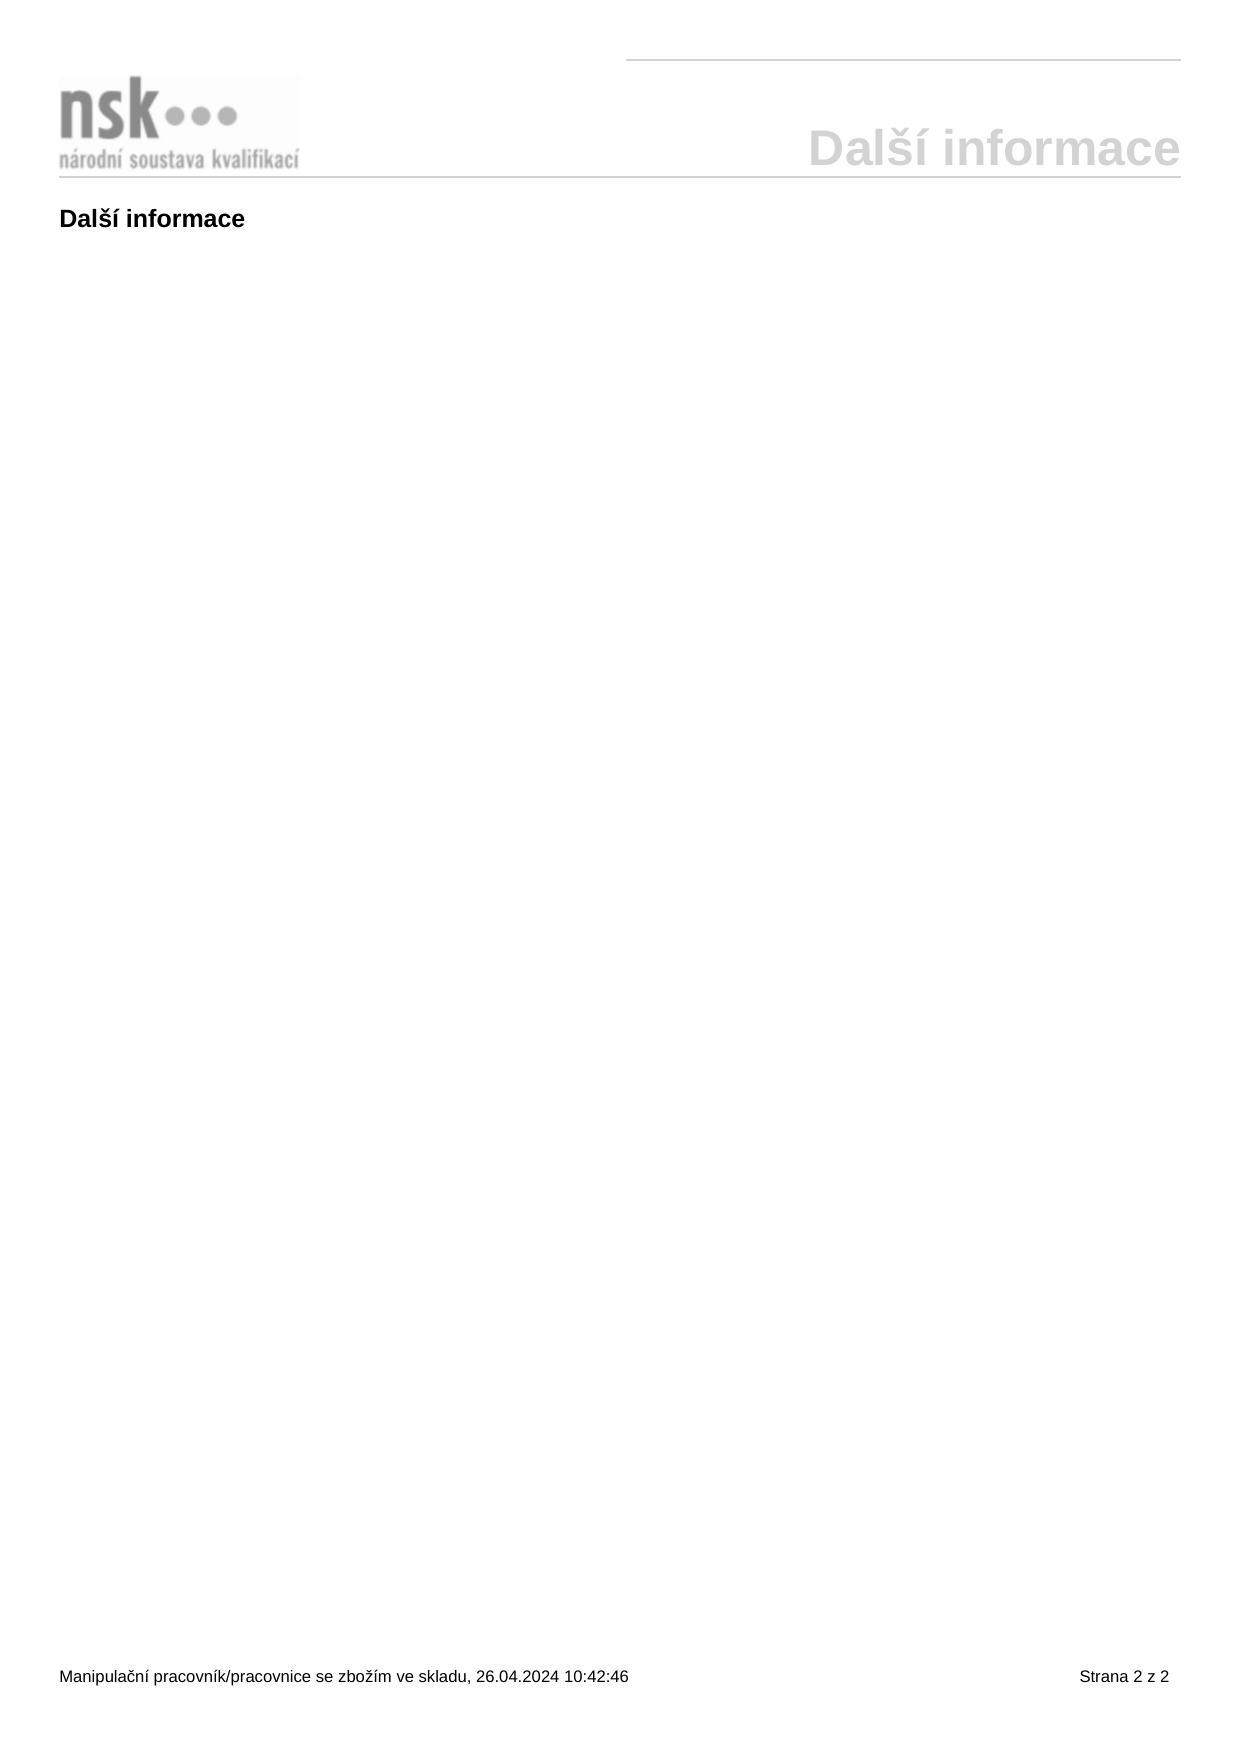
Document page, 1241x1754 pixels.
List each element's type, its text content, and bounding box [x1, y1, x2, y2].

table_cell [620, 536, 626, 836]
picture [58, 59, 621, 171]
table_cell [59, 236, 483, 536]
table_cell Strana 2 z 2 [862, 1658, 1169, 1694]
table_cell [862, 536, 1169, 836]
table_cell [484, 1136, 620, 1397]
table_cell [59, 171, 483, 176]
table_cell Další informace [626, 61, 1181, 176]
table_cell [484, 236, 620, 536]
table_cell [626, 1397, 862, 1658]
table_cell [626, 836, 862, 1136]
table_cell [1169, 194, 1181, 200]
table_cell [620, 1136, 626, 1397]
table_cell [1169, 1658, 1181, 1694]
table_cell [862, 1397, 1169, 1658]
table_cell [484, 836, 620, 1136]
table_cell [59, 178, 1181, 194]
table_cell [1169, 1136, 1181, 1397]
table_cell [484, 536, 620, 836]
table_cell [620, 836, 626, 1136]
table_cell [484, 171, 620, 176]
table_cell [626, 1136, 862, 1397]
table_cell [1169, 836, 1181, 1136]
table_cell [626, 194, 862, 200]
table_cell [1169, 1397, 1181, 1658]
table_cell [626, 236, 862, 536]
table_cell [626, 536, 862, 836]
table_cell [59, 1136, 483, 1397]
table_cell [59, 836, 483, 1136]
table_cell [621, 59, 626, 170]
table_cell [862, 836, 1169, 1136]
table_cell [59, 1397, 483, 1658]
table_cell [620, 236, 626, 536]
table_cell [862, 1136, 1169, 1397]
table_cell Další informace [59, 200, 1181, 236]
table_cell [59, 194, 483, 200]
table_cell Manipulační pracovník/pracovnice se zbožím ve skladu, 26.04.2024 10:42:46 [59, 1658, 862, 1694]
table_cell [1169, 536, 1181, 836]
table_cell [620, 1397, 626, 1658]
table_cell [59, 536, 483, 836]
table_cell [862, 194, 1169, 200]
table_cell [484, 1397, 620, 1658]
table_cell [862, 236, 1169, 536]
table_cell [484, 194, 620, 200]
table_cell [1169, 236, 1181, 536]
